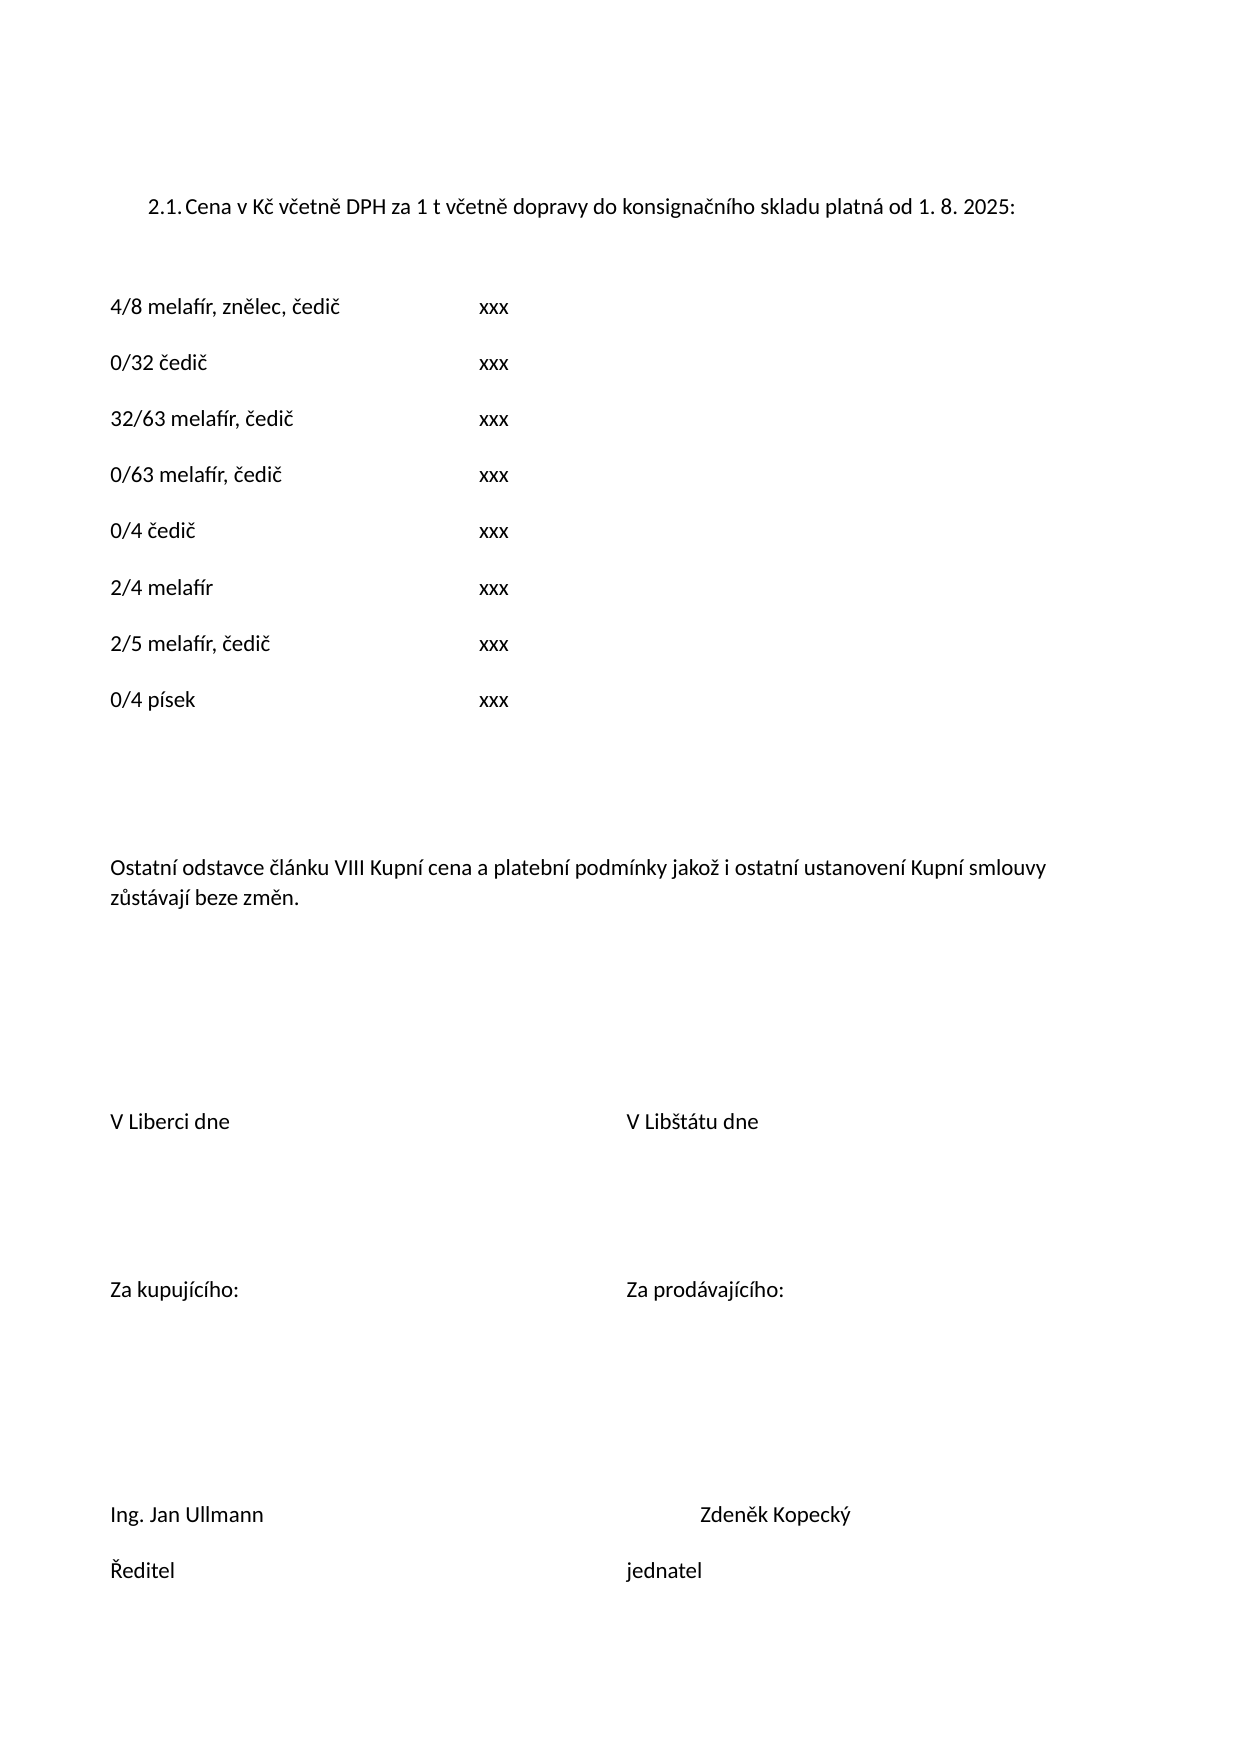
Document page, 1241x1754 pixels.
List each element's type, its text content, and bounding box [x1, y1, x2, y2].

text Ing. Jan Ullmann Zdeněk Kopecký [110, 1500, 1090, 1528]
text Ředitel jednatel [110, 1556, 1090, 1584]
list Cena v Kč včetně DPH za 1 t včetně dopravy do konsignačního skladu platná od 1. 8. 2025: [148, 192, 1093, 220]
text 0/63 melafír, čedič xxx [110, 461, 1090, 488]
text Ostatní odstavce článku VIII Kupní cena a platební podmínky jakož i ostatní ustanovení Kupní smlouvy zůstávají beze změn. [110, 853, 1090, 911]
text 4/8 melafír, znělec, čedič xxx [110, 292, 1090, 320]
text 2/4 melafír xxx [110, 573, 1090, 601]
text 32/63 melafír, čedič xxx [110, 404, 1090, 432]
text 0/4 písek xxx [110, 685, 1090, 713]
text V Liberci dne V Libštátu dne [110, 1107, 1090, 1135]
text 2/5 melafír, čedič xxx [110, 629, 1090, 657]
text 0/4 čedič xxx [110, 517, 1090, 545]
text Za kupujícího: Za prodávajícího: [110, 1276, 1090, 1304]
text 0/32 čedič xxx [110, 348, 1090, 376]
